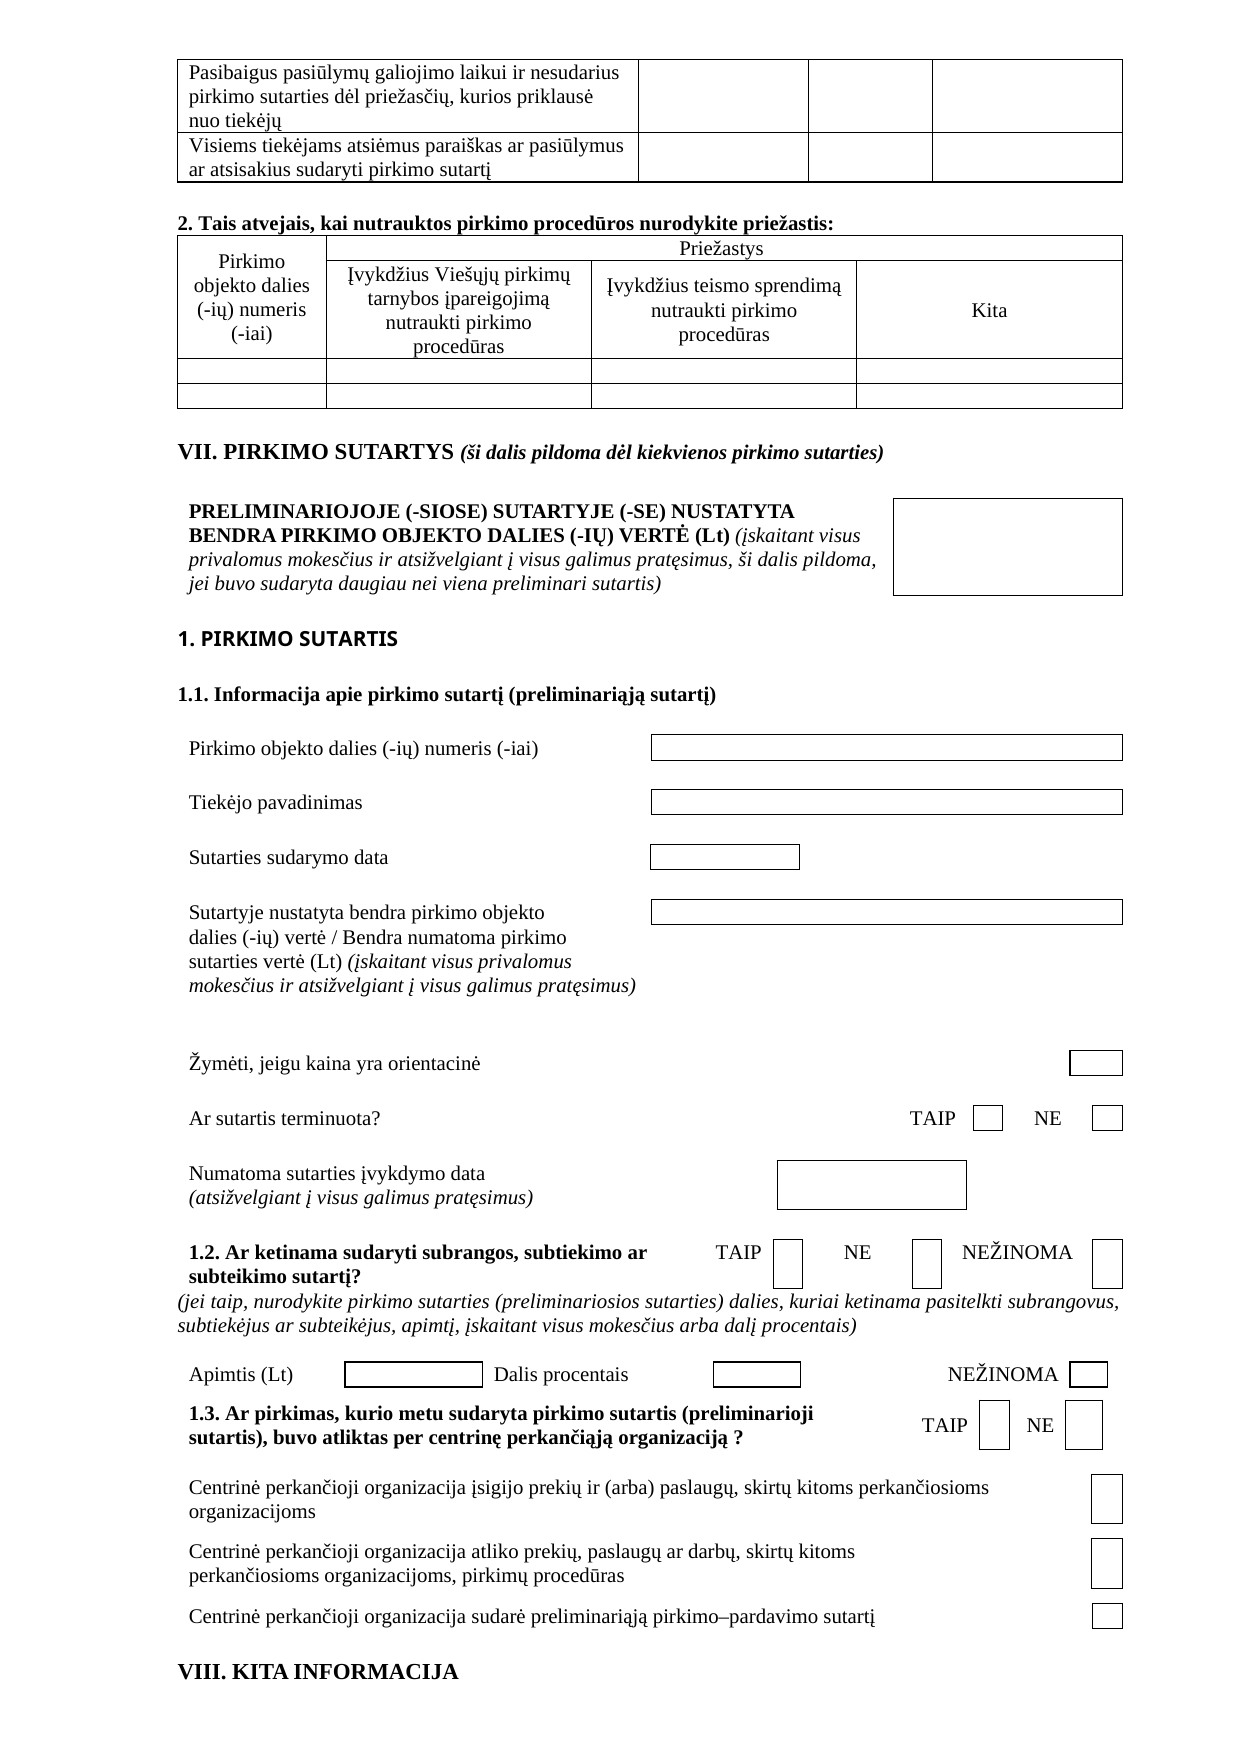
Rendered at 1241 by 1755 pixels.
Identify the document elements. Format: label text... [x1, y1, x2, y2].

text 2. Tais atvejais, kai nutrauktos pirkimo procedūros nurodykite priežastis: [177, 211, 1122, 235]
table_header [1111, 790, 1122, 814]
table_header NE [1003, 1105, 1092, 1130]
table_cell [873, 1386, 979, 1399]
table_header [1093, 1240, 1122, 1288]
table_header [1092, 1539, 1122, 1587]
table_header Tiekėjo pavadinimas [177, 789, 651, 814]
table_cell TAIP [873, 1400, 979, 1449]
table_header Numatoma sutarties įvykdymo data (atsižvelgiant į visus galimus pratęsimus) [177, 1160, 777, 1209]
table_header [774, 1240, 802, 1288]
table_header [1093, 1604, 1122, 1628]
table_header [1111, 900, 1122, 924]
table_cell [327, 359, 591, 383]
table_cell dalies (-ių) vertė / Bendra numatoma pirkimo sutarties vertė (Lt) (įskaitant visus privalomus mokesčius ir atsižvelgiant į visus galimus pratęsimus) [177, 924, 652, 1021]
table_cell 1.3. Ar pirkimas, kurio metu sudaryta pirkimo sutartis (preliminarioji sutartis), buvo atliktas per centrinę perkančiąją organizaciją ? [177, 1400, 872, 1449]
table_cell [1066, 1401, 1102, 1449]
table_header TAIP [704, 1239, 773, 1288]
table_header Pirkimo objekto dalies (-ių) numeris (-iai) [178, 236, 326, 358]
table_header [346, 1363, 482, 1386]
table_cell [177, 1386, 872, 1399]
text 1.1. Informacija apie pirkimo sutartį (preliminariąją sutartį) [177, 682, 1122, 706]
table_cell [933, 133, 1122, 181]
table_header [1093, 1106, 1122, 1130]
table_header preliminarioJOJE (-siose) sutartyJE (-se) nustatyta bendra pirkimo objekto DALIES (-IŲ) VERTĖ (Lt) (įskaitant visus privalomus mokesčius ir atsižvelgiant į visus galimus pratęsimus, ši dalis pildoma, jei buvo sudaryta daugiau nei viena preliminari sutartis) [177, 498, 893, 595]
table_cell [639, 60, 808, 132]
table_cell [639, 133, 808, 181]
table_cell [1083, 1386, 1122, 1399]
table_cell [809, 133, 932, 181]
table_cell [178, 359, 326, 383]
text 1. PIRKIMO SUTARTIS [177, 624, 1122, 653]
table_cell Pasibaigus pasiūlymų galiojimo laikui ir nesudarius pirkimo sutarties dėl priežasčių, kurios priklausė nuo tiekėjų [178, 60, 638, 132]
text (jei taip, nurodykite pirkimo sutarties (preliminariosios sutarties) dalies, kuriai ketinama pasitelkti subrangovus, subtiekėjus ar subteikėjus, apimtį, įskaitant visus mokesčius arba dalį procentais) [177, 1289, 1122, 1337]
table_header [652, 900, 663, 924]
table_cell [809, 60, 932, 132]
table_header 1.2. Ar ketinama sudaryti subrangos, subtiekimo ar subteikimo sutartį? [177, 1239, 704, 1288]
table_header [1111, 1051, 1122, 1075]
table_cell [592, 384, 856, 408]
table_header [714, 1363, 800, 1386]
table_header [894, 499, 1122, 595]
table_header NE [803, 1239, 912, 1288]
table_cell Visiems tiekėjams atsiėmus paraiškas ar pasiūlymus ar atsisakius sudaryti pirkimo sutartį [178, 133, 638, 181]
table_header Centrinė perkančioji organizacija atliko prekių, paslaugų ar darbų, skirtų kitoms perkančiosioms organizacijoms, pirkimų procedūras [177, 1538, 994, 1587]
table_header Centrinė perkančioji organizacija įsigijo prekių ir (arba) paslaugų, skirtų kitoms perkančiosioms organizacijoms [177, 1474, 1091, 1523]
table_header [652, 790, 663, 814]
table_cell [1010, 1386, 1082, 1399]
table_header [651, 845, 662, 869]
table_header Centrinė perkančioji organizacija sudarė preliminariąją pirkimo–pardavimo sutartį [177, 1603, 989, 1628]
table_cell Kita [857, 261, 1122, 358]
table_cell [592, 359, 856, 383]
table_header TAIP [891, 1105, 973, 1130]
table_cell Įvykdžius teismo sprendimą nutraukti pirkimo procedūras [592, 261, 856, 358]
table_cell [327, 384, 591, 408]
table_cell [857, 359, 1122, 383]
table_header [778, 1161, 966, 1209]
table_header NEŽINOMA [942, 1239, 1092, 1288]
table_header [1071, 1363, 1107, 1386]
table_header [652, 735, 663, 759]
table_cell [933, 60, 1122, 132]
table_header NEŽINOMA [801, 1361, 1069, 1386]
table_cell [178, 384, 326, 408]
table_header [1108, 1361, 1122, 1386]
table_header [974, 1106, 1002, 1130]
table_cell [857, 384, 1122, 408]
table_header Priežastys [327, 236, 1122, 260]
table_header [989, 1603, 1092, 1628]
table_cell Įvykdžius Viešųjų pirkimų tarnybos įpareigojimą nutraukti pirkimo procedūras [327, 261, 591, 358]
table_header [1111, 735, 1122, 759]
table_header [994, 1538, 1091, 1587]
table_cell NE [1010, 1400, 1065, 1449]
table_header [967, 1160, 1122, 1209]
text VII. pirkimo sutartys (ši dalis pildoma dėl kiekvienos pirkimo sutarties) [177, 438, 1122, 464]
table_header Dalis procentais [483, 1361, 713, 1386]
table_header Sutarties sudarymo data [177, 844, 650, 869]
table_cell [1107, 1400, 1122, 1449]
table_cell [652, 925, 1122, 1021]
table_header Žymėti, jeigu kaina yra orientacinė [177, 1050, 1069, 1075]
table_header Apimtis (Lt) [177, 1361, 344, 1386]
table_cell [980, 1401, 1009, 1449]
table_header Sutartyje nustatyta bendra pirkimo objekto [177, 899, 651, 924]
table_header [913, 1240, 941, 1288]
table_header Ar sutartis terminuota? [177, 1105, 891, 1130]
table_cell [1103, 1400, 1107, 1449]
table_cell [979, 1386, 1009, 1399]
table_header [788, 845, 799, 869]
text VIII. Kita informacija [177, 1658, 1122, 1684]
table_header [1071, 1051, 1081, 1075]
table_header [800, 844, 1122, 869]
table_header [1092, 1475, 1122, 1523]
table_header Pirkimo objekto dalies (-ių) numeris (-iai) [177, 734, 651, 759]
